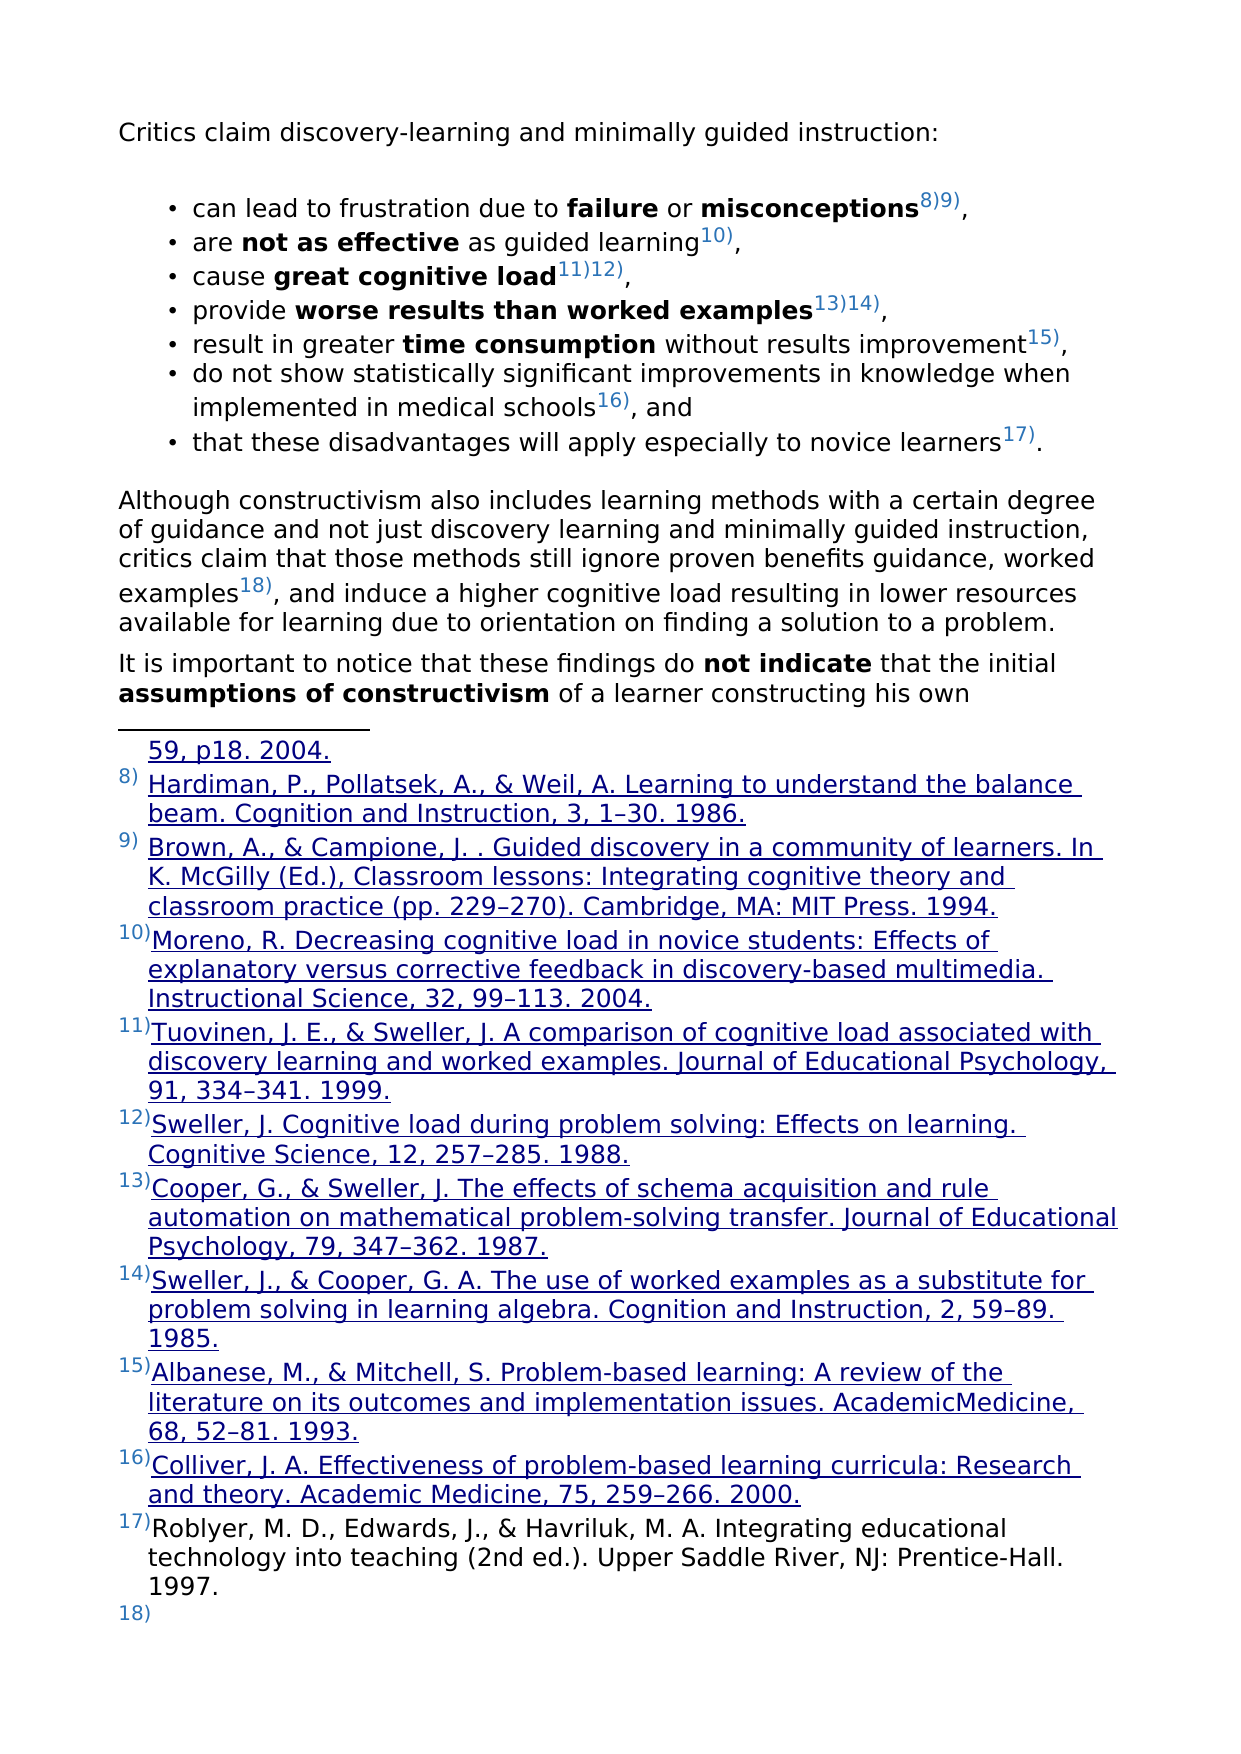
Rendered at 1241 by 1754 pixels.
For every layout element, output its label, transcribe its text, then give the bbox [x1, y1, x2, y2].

list result in greater time consumption without results improvement, [177, 326, 1122, 359]
list Cooper, G., & Sweller, J. The effects of schema acquisition and rule automation on mathematical problem-solving transfer. Journal of Educational Psychology, 79, 347–362. 1987. [118, 1169, 1122, 1261]
list provide worse results than worked examples, [177, 291, 1122, 326]
list Brown, A., & Campione, J. . Guided discovery in a community of learners. In K. McGilly (Ed.), Classroom lessons: Integrating cognitive theory and classroom practice (pp. 229–270). Cambridge, MA: MIT Press. 1994. [118, 828, 1122, 921]
list Sweller, J. Cognitive load during problem solving: Effects on learning. Cognitive Science, 12, 257–285. 1988. [118, 1106, 1122, 1169]
text Critics claim discovery-learning and minimally guided instruction: [118, 118, 1122, 147]
list do not show statistically significant improvements in knowledge when implemented in medical schools, and [177, 359, 1122, 423]
list Roblyer, M. D., Edwards, J., & Havriluk, M. A. Integrating educational technology into teaching (2nd ed.). Upper Saddle River, NJ: Prentice-Hall. 1997. [118, 1509, 1122, 1602]
list Colliver, J. A. Effectiveness of problem-based learning curricula: Research and theory. Academic Medicine, 75, 259–266. 2000. [118, 1446, 1122, 1509]
list cause great cognitive load, [177, 257, 1122, 291]
list are not as effective as guided learning, [177, 223, 1122, 257]
list Sweller, J., & Cooper, G. A. The use of worked examples as a substitute for problem solving in learning algebra. Cognition and Instruction, 2, 59–89. 1985. [118, 1261, 1122, 1354]
list Moreno, R. Decreasing cognitive load in novice students: Effects of explanatory versus corrective feedback in discovery-based multimedia. Instructional Science, 32, 99–113. 2004. [118, 921, 1122, 1013]
list Tuovinen, J. E., & Sweller, J. A comparison of cognitive load associated with discovery learning and worked examples. Journal of Educational Psychology, 91, 334–341. 1999. [118, 1013, 1122, 1106]
text Although constructivism also includes learning methods with a certain degree of guidance and not just discovery learning and minimally guided instruction, critics claim that those methods still ignore proven benefits guidance, worked examples, and induce a higher cognitive load resulting in lower resources available for learning due to orientation on finding a solution to a problem. [118, 486, 1122, 637]
list can lead to frustration due to failure or misconceptions, [177, 189, 1122, 223]
list that these disadvantages will apply especially to novice learners. [177, 423, 1122, 457]
list Hardiman, P., Pollatsek, A., & Weil, A. Learning to understand the balance beam. Cognition and Instruction, 3, 1–30. 1986. [118, 765, 1122, 828]
text It is important to notice that these findings do not indicate that the initial assumptions of constructivism of a learner constructing his own [118, 649, 1122, 708]
list Albanese, M., & Mitchell, S. Problem-based learning: A review of the literature on its outcomes and implementation issues. AcademicMedicine, 68, 52–81. 1993. [118, 1354, 1122, 1446]
list 59, p18. 2004. [118, 736, 1122, 765]
